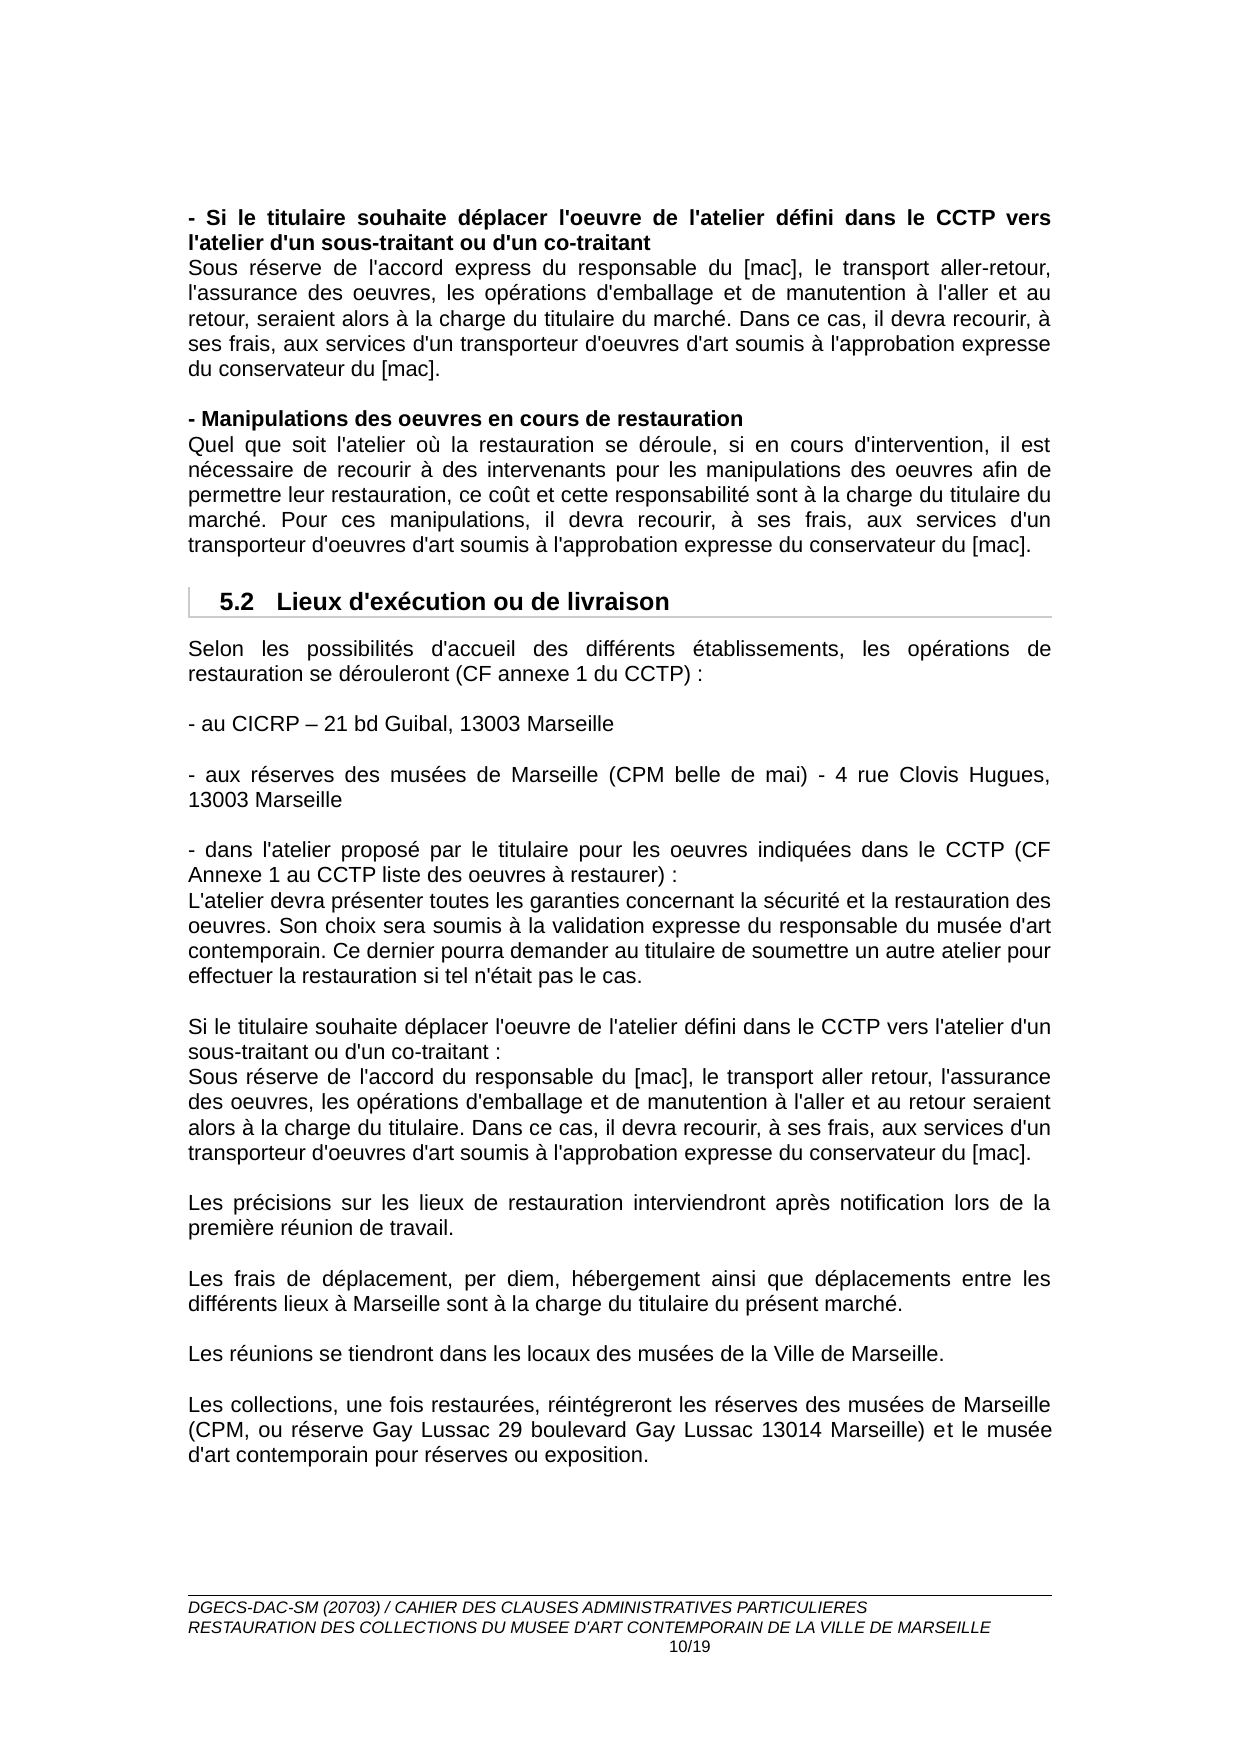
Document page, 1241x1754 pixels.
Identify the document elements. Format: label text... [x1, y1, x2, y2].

text Si le titulaire souhaite déplacer l'oeuvre de l'atelier défini dans le CCTP vers l'atelier d'un sous-traitant ou d'un co-traitant : [188, 1014, 1052, 1064]
text Selon les possibilités d'accueil des différents établissements, les opérations de restauration se dérouleront (CF annexe 1 du CCTP) : [188, 636, 1052, 686]
text Quel que soit l'atelier où la restauration se déroule, si en cours d'intervention, il est nécessaire de recourir à des intervenants pour les manipulations des oeuvres afin de permettre leur restauration, ce coût et cette responsabilité sont à la charge du titulaire du marché. Pour ces manipulations, il devra recourir, à ses frais, aux services d'un transporteur d'oeuvres d'art soumis à l'approbation expresse du conservateur du [mac]. [188, 431, 1052, 557]
subtitle Lieux d'exécution ou de livraison [190, 587, 1052, 616]
text - Si le titulaire souhaite déplacer l'oeuvre de l'atelier défini dans le CCTP vers l'atelier d'un sous-traitant ou d'un co-traitant [188, 204, 1052, 255]
text Les précisions sur les lieux de restauration interviendront après notification lors de la première réunion de travail. [188, 1190, 1052, 1241]
text Les frais de déplacement, per diem, hébergement ainsi que déplacements entre les différents lieux à Marseille sont à la charge du titulaire du présent marché. [188, 1266, 1052, 1316]
text Sous réserve de l'accord du responsable du [mac], le transport aller retour, l'assurance des oeuvres, les opérations d'emballage et de manutention à l'aller et au retour seraient alors à la charge du titulaire. Dans ce cas, il devra recourir, à ses frais, aux services d'un transporteur d'oeuvres d'art soumis à l'approbation expresse du conservateur du [mac]. [188, 1064, 1052, 1165]
text Les collections, une fois restaurées, réintégreront les réserves des musées de Marseille (CPM, ou réserve Gay Lussac 29 boulevard Gay Lussac 13014 Marseille) et le musée d'art contemporain pour réserves ou exposition. [188, 1392, 1052, 1467]
text L'atelier devra présenter toutes les garanties concernant la sécurité et la restauration des oeuvres. Son choix sera soumis à la validation expresse du responsable du musée d'art contemporain. Ce dernier pourra demander au titulaire de soumettre un autre atelier pour effectuer la restauration si tel n'était pas le cas. [188, 888, 1052, 988]
text - dans l'atelier proposé par le titulaire pour les oeuvres indiquées dans le CCTP (CF Annexe 1 au CCTP liste des oeuvres à restaurer) : [188, 837, 1052, 888]
text Sous réserve de l'accord express du responsable du [mac], le transport aller-retour, l'assurance des oeuvres, les opérations d'emballage et de manutention à l'aller et au retour, seraient alors à la charge du titulaire du marché. Dans ce cas, il devra recourir, à ses frais, aux services d'un transporteur d'oeuvres d'art soumis à l'approbation expresse du conservateur du [mac]. [188, 255, 1052, 381]
text - aux réserves des musées de Marseille (CPM belle de mai) - 4 rue Clovis Hugues, 13003 Marseille [188, 762, 1052, 812]
text Les réunions se tiendront dans les locaux des musées de la Ville de Marseille. [188, 1341, 1052, 1367]
text - au CICRP – 21 bd Guibal, 13003 Marseille [188, 711, 1052, 736]
text - Manipulations des oeuvres en cours de restauration [188, 406, 1052, 431]
